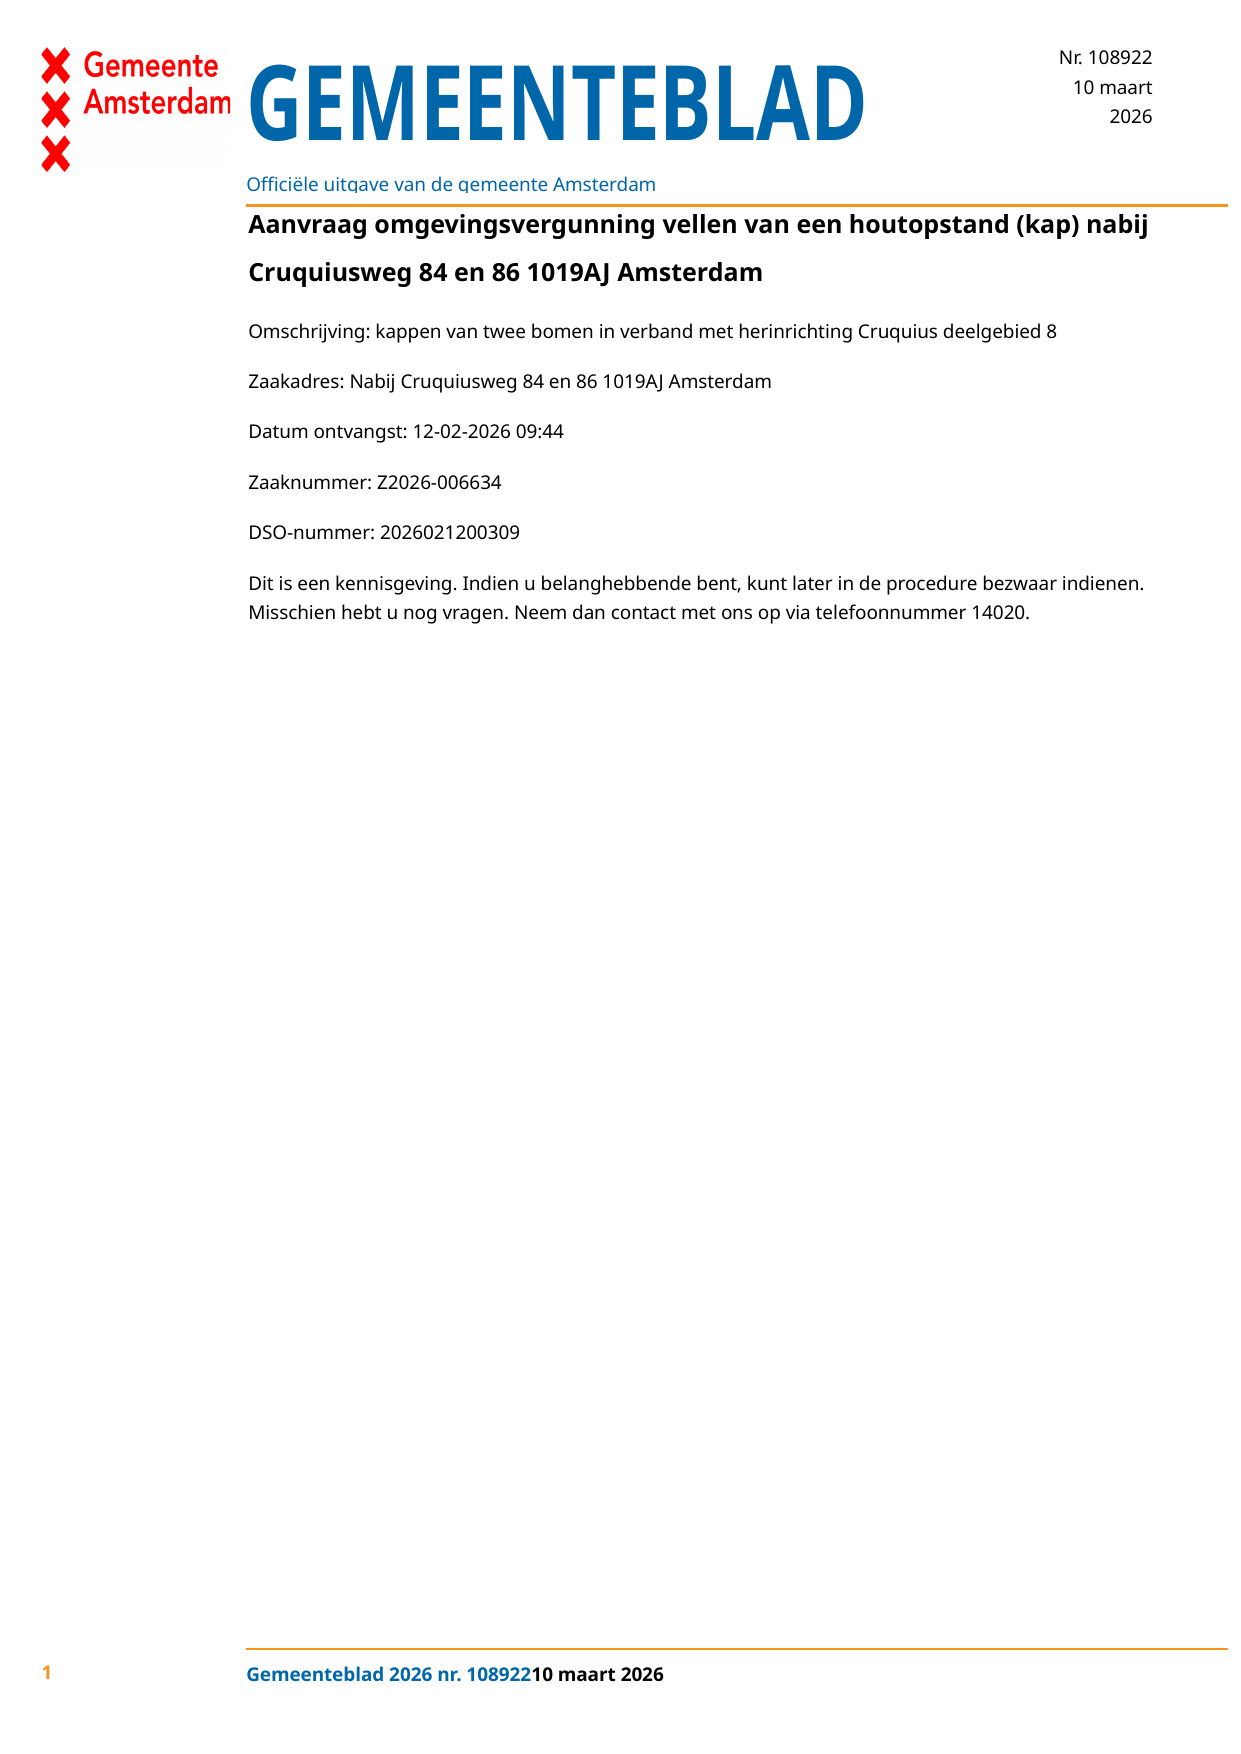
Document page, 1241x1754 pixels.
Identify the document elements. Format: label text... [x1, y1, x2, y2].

text Zaaknummer: Z2026-006634 [248, 469, 1152, 495]
picture [41, 47, 231, 172]
text DSO-nummer: 2026021200309 [248, 519, 1152, 545]
text Datum ontvangst: 12-02-2026 09:44 [248, 419, 1152, 444]
text Zaakadres: Nabij Cruquiusweg 84 en 86 1019AJ Amsterdam [248, 368, 1152, 394]
text Dit is een kennisgeving. Indien u belanghebbende bent, kunt later in de procedure bezwaar indienen. Misschien hebt u nog vragen. Neem dan contact met ons op via telefoonnummer 14020. [248, 570, 1152, 625]
text Omschrijving: kappen van twee bomen in verband met herinrichting Cruquius deelgebied 8 [248, 318, 1152, 344]
text Aanvraag omgevingsvergunning vellen van een houtopstand (kap) nabij Cruquiusweg 84 en 86 1019AJ Amsterdam [248, 207, 1152, 288]
